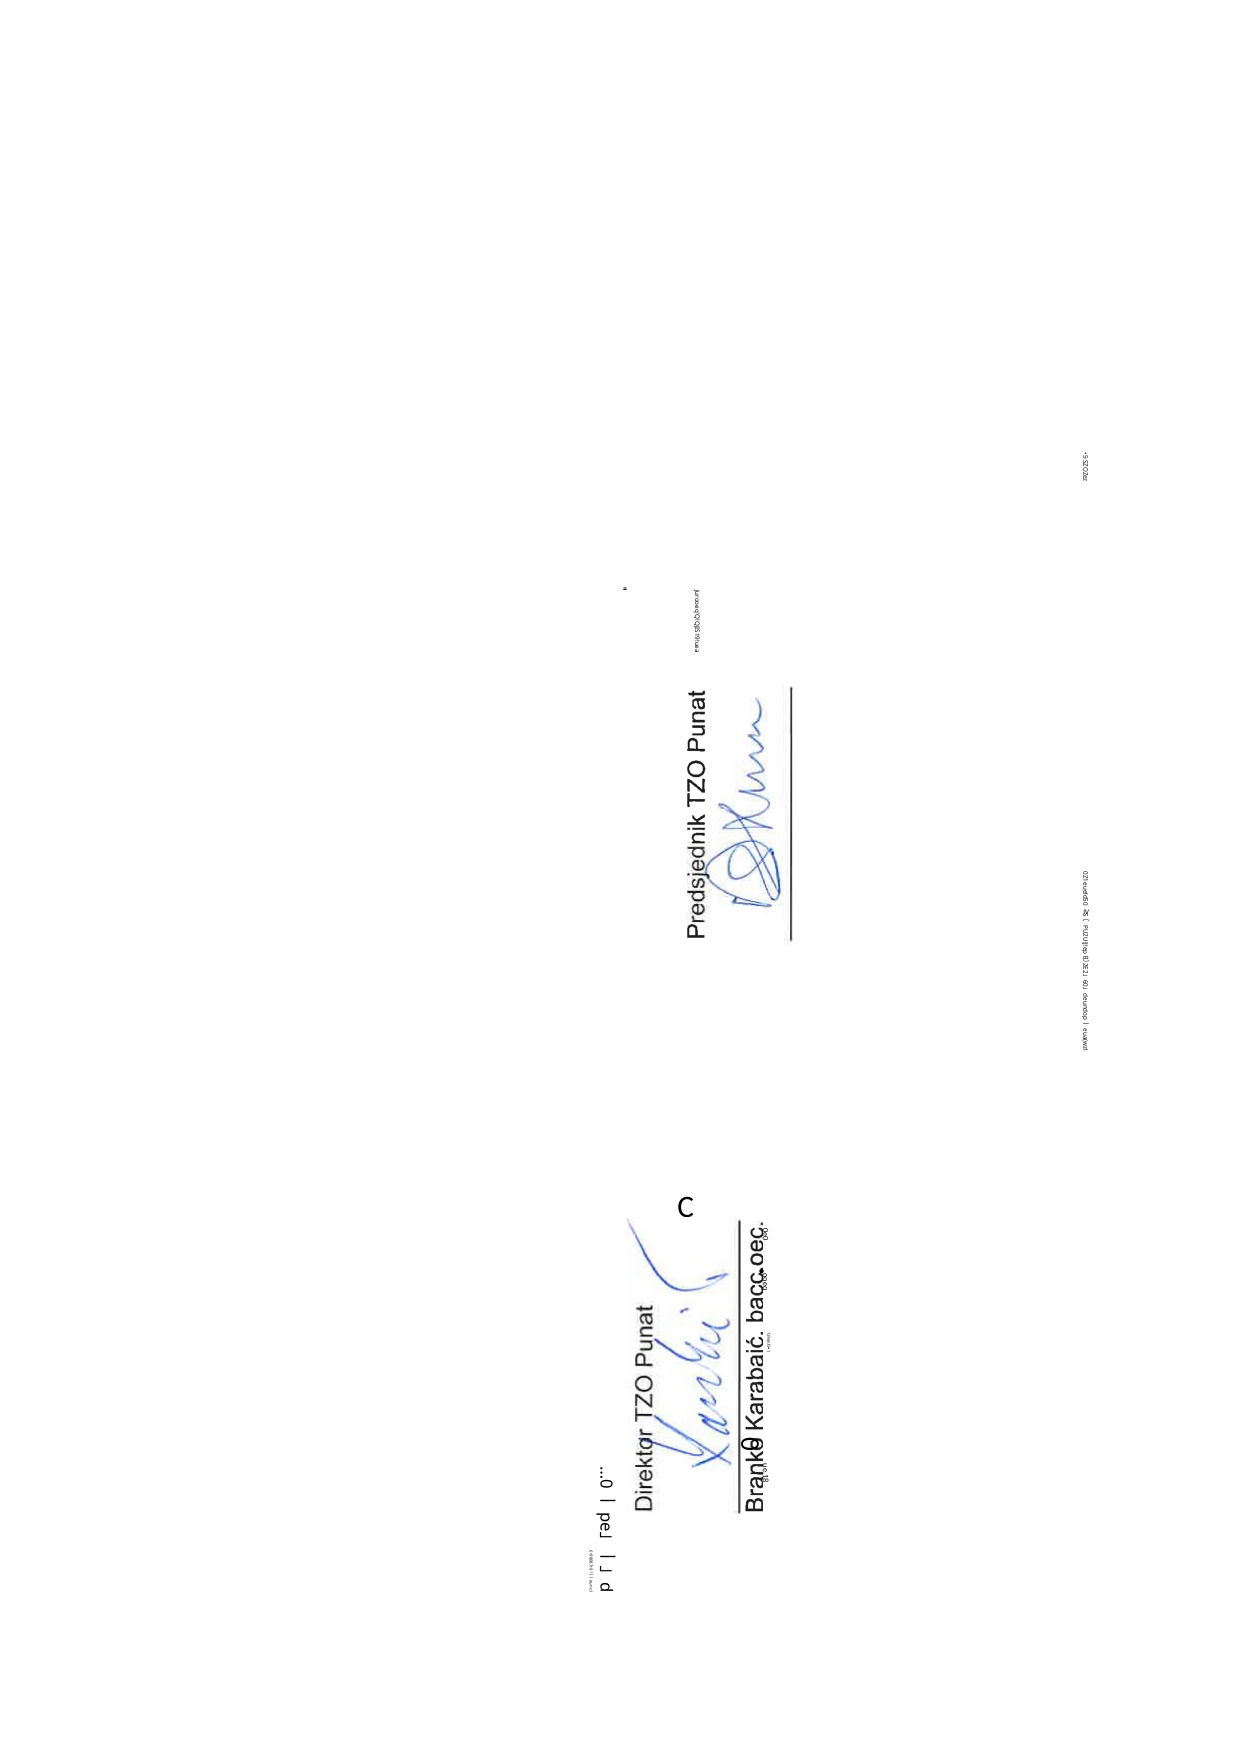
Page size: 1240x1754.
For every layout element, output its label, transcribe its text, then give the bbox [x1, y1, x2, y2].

text •5·SZOZez 0Z1eueld50ⅣS冖PU2U!J!ep巴2E2」60」deundop一eua(wzl [1081, 150, 1090, 1592]
text Jurooeq'Q!QJIS19!uea [623, 150, 773, 1592]
text 6•98087r9二一eunc:l [588, 150, 594, 1592]
text …0一pe」一」d [596, 150, 618, 1592]
